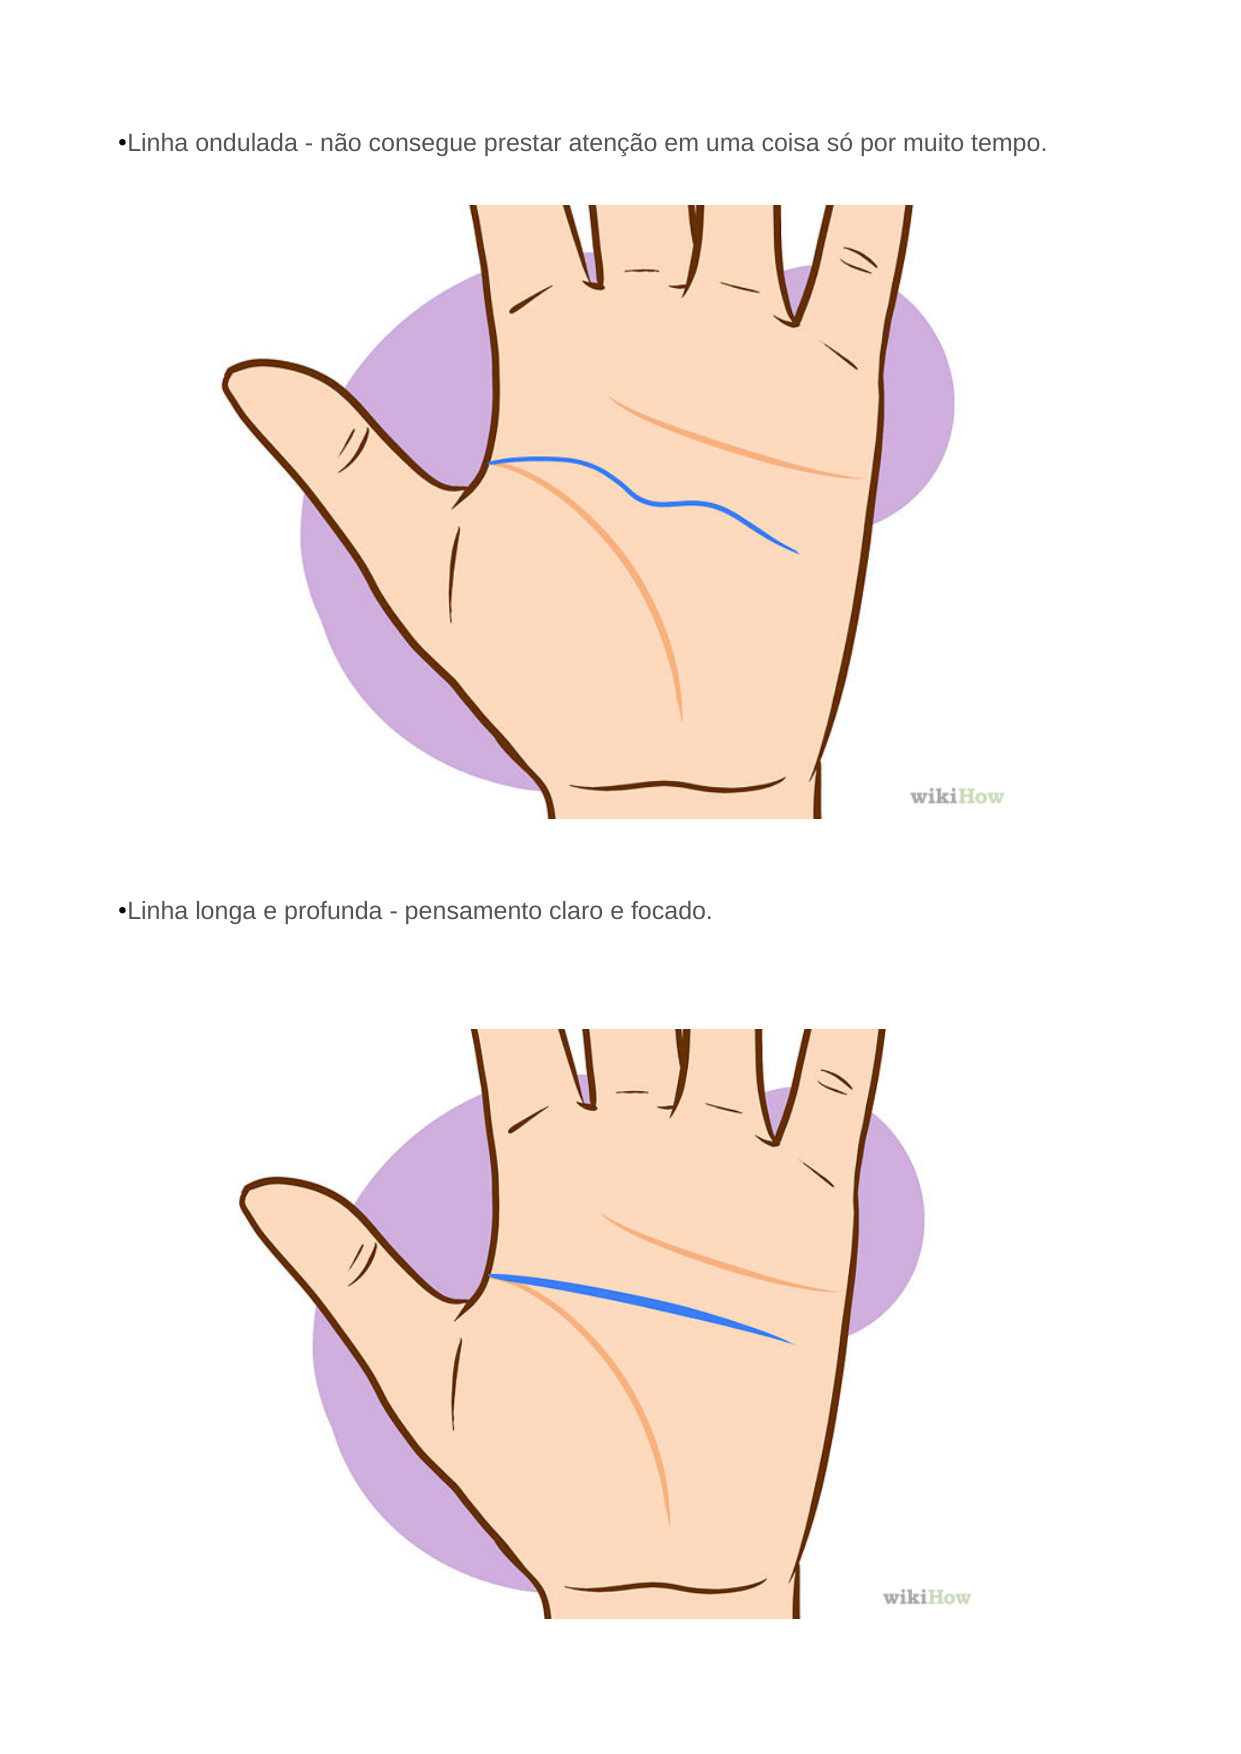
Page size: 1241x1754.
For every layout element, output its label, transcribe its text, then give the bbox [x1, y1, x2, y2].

picture [229, 1029, 983, 1619]
list Linha longa e profunda - pensamento claro e focado. [118, 886, 1122, 925]
picture [211, 205, 1017, 819]
list Linha ondulada - não consegue prestar atenção em uma coisa só por muito tempo. [118, 118, 1122, 157]
